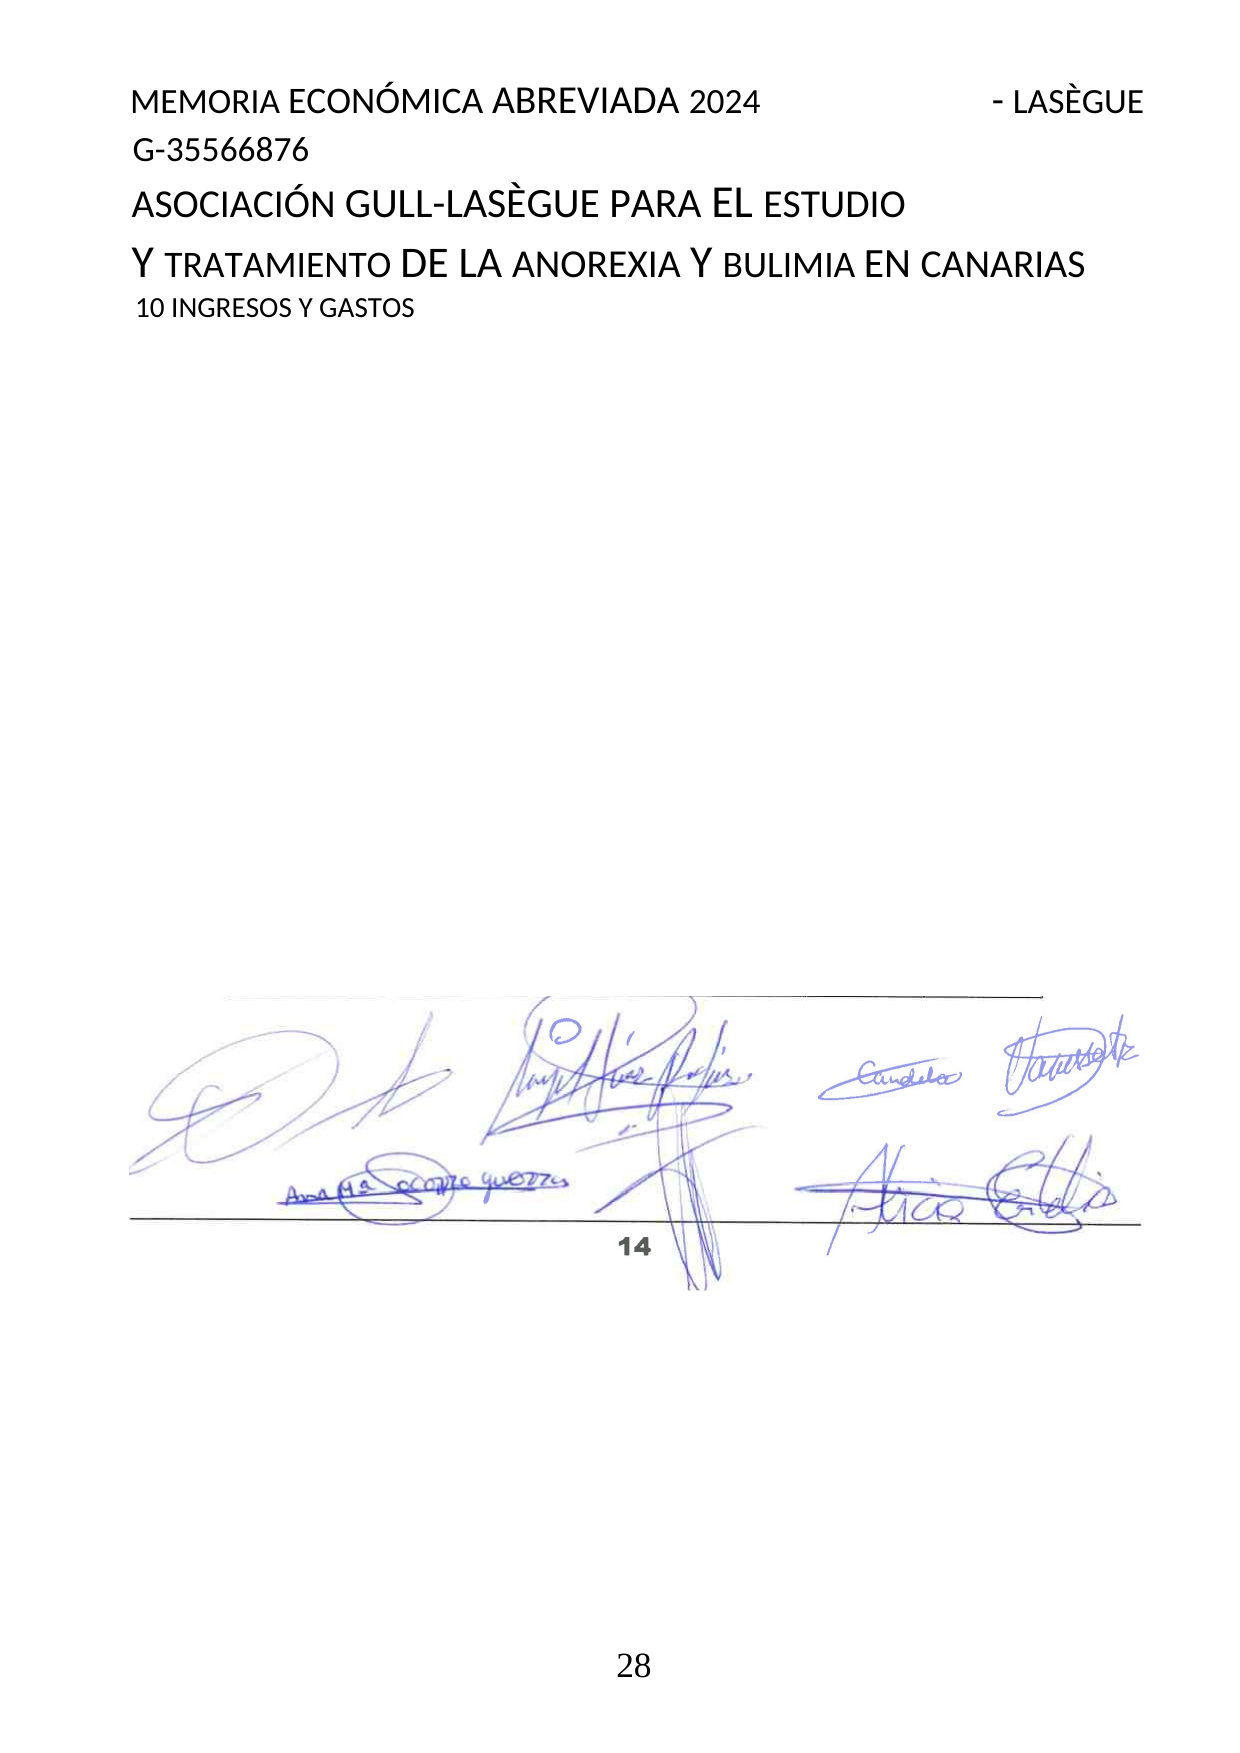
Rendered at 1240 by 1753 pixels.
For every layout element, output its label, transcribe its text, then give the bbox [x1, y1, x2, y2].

subtitle 10 INGRESOS Y GASTOS [135, 289, 1144, 324]
